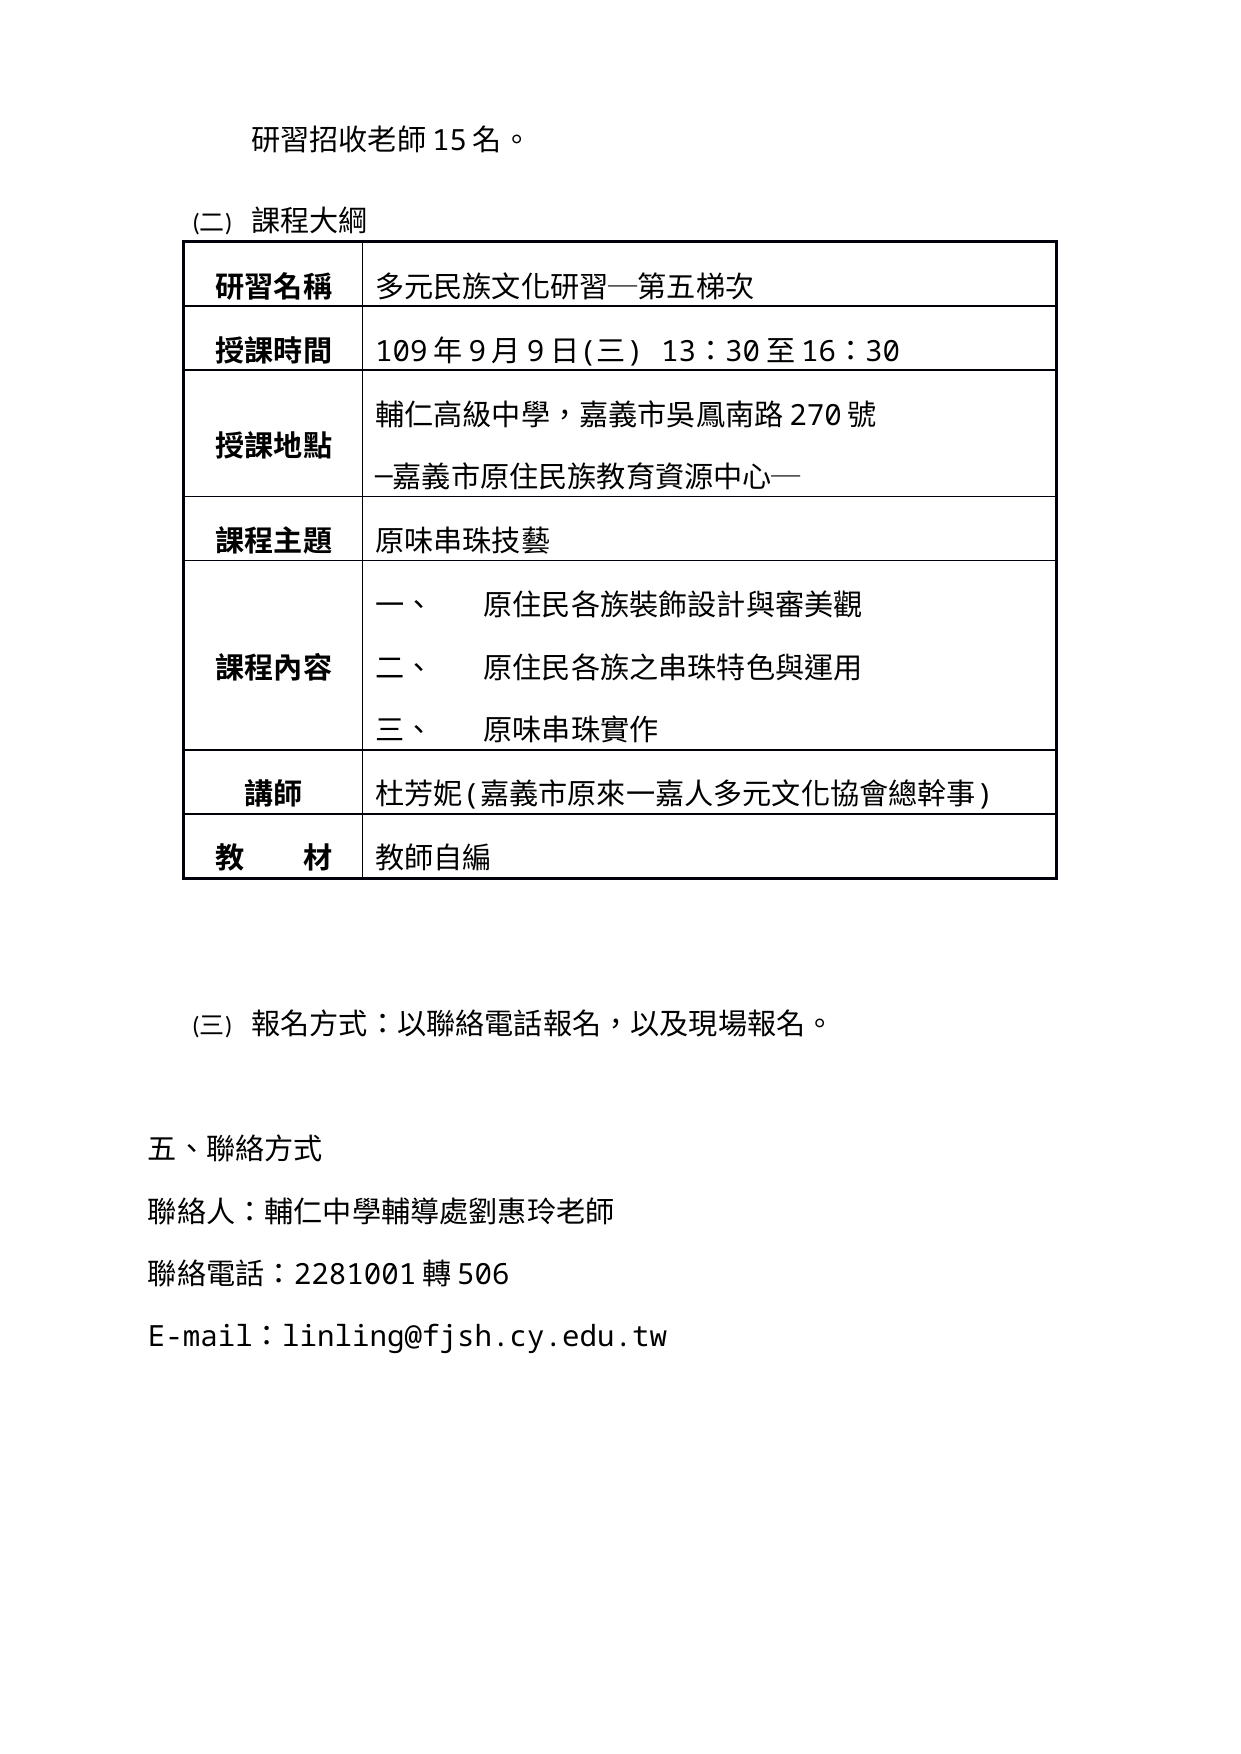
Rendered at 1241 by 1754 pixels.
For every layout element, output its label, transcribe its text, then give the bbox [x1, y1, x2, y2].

list 原住民族多元文化研習課程，預計於109年度開設十二梯次課程。參加對象：嘉義市立國中小及私立高中附設國中部之教師，單次研習招收老師15名。 [192, 96, 1092, 158]
table_cell 杜芳妮(嘉義市原來一嘉人多元文化協會總幹事) [363, 751, 1055, 813]
table_cell 講師 [185, 751, 362, 813]
table_cell 原味串珠技藝 [363, 497, 1055, 560]
table_cell 109年9月9日(三) 13：30至16：30 [363, 307, 1055, 369]
table_header 多元民族文化研習─第五梯次 [363, 243, 1055, 305]
table_cell 教師自編 [363, 815, 1055, 877]
text 聯絡電話：2281001轉506 [148, 1230, 1092, 1293]
table_cell 授課地點 [185, 371, 362, 496]
text 五、聯絡方式 [148, 1105, 1092, 1168]
list 報名方式：以聯絡電話報名，以及現場報名。 [192, 980, 1092, 1043]
text E-mail：linling@fjsh.cy.edu.tw [148, 1293, 1092, 1355]
table_cell 輔仁高級中學，嘉義市吳鳳南路270號 ─嘉義市原住民族教育資源中心─ [363, 371, 1055, 496]
table_cell 教 材 [185, 815, 362, 877]
table_cell 授課時間 [185, 307, 362, 369]
table_header 研習名稱 [185, 243, 362, 305]
table_cell 原住民各族裝飾設計與審美觀 原住民各族之串珠特色與運用 原味串珠實作 [363, 561, 1055, 749]
table_cell 課程主題 [185, 497, 362, 560]
list 課程大綱 [192, 177, 1092, 239]
text 聯絡人：輔仁中學輔導處劉惠玲老師 [148, 1168, 1092, 1230]
table_cell 課程內容 [185, 561, 362, 749]
